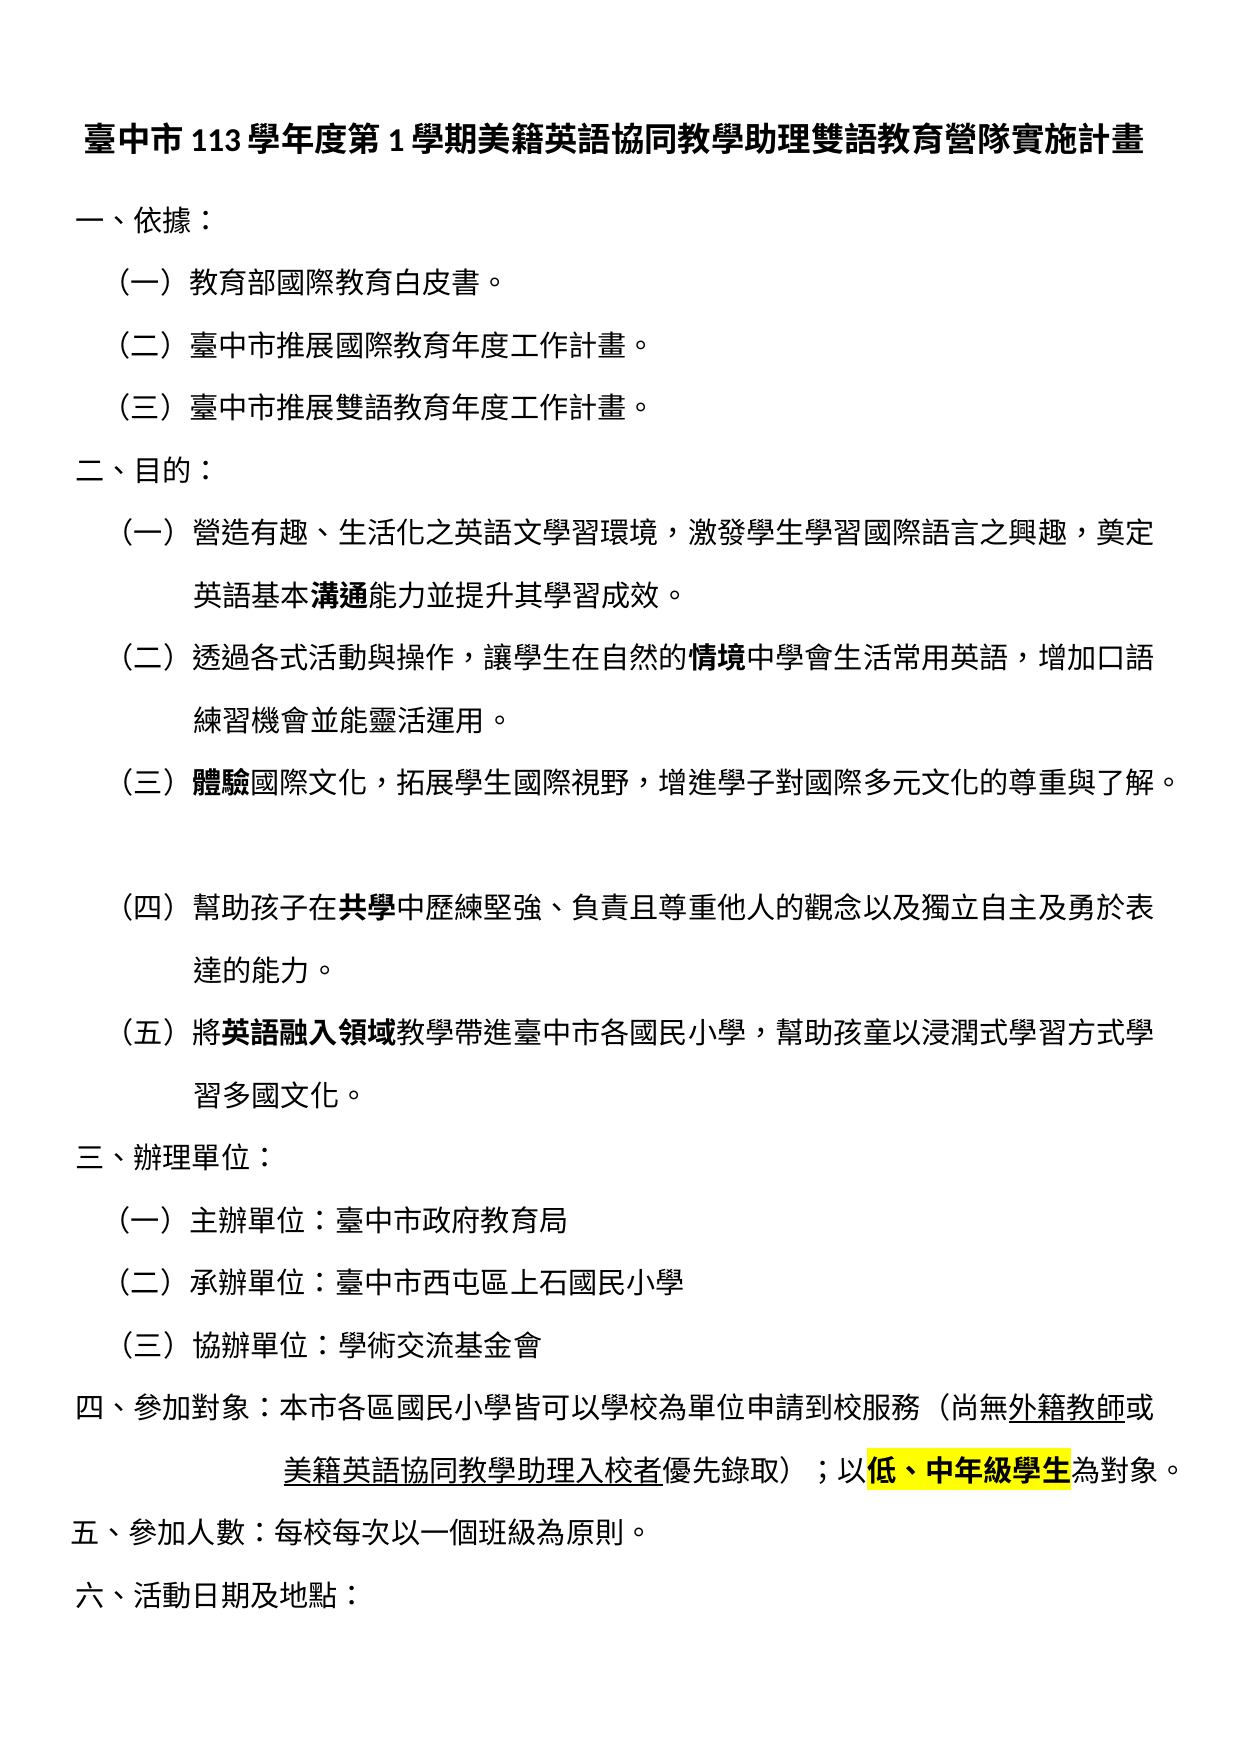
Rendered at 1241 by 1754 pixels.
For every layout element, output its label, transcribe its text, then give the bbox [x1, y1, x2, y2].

text 臺中市113學年度第1學期美籍英語協同教學助理雙語教育營隊實施計畫 [75, 96, 1153, 158]
text （一）營造有趣、生活化之英語文學習環境，激發學生學習國際語言之興趣，奠定英語基本溝通能力並提升其學習成效。 [104, 489, 1165, 614]
text 三、辦理單位： [75, 1114, 1165, 1177]
text （一）主辦單位：臺中市政府教育局 [75, 1177, 1165, 1239]
text 二、目的： [75, 427, 1165, 489]
text 四、參加對象：本市各區國民小學皆可以學校為單位申請到校服務（尚無外籍教師或美籍英語協同教學助理入校者優先錄取）；以低、中年級學生為對象。 [75, 1364, 1165, 1489]
text （二）承辦單位：臺中市西屯區上石國民小學 [75, 1239, 1165, 1302]
text （二）臺中市推展國際教育年度工作計畫。 [75, 302, 1165, 364]
text 六、活動日期及地點： [75, 1552, 1165, 1614]
text 五、參加人數：每校每次以一個班級為原則。 [70, 1489, 1165, 1552]
text （一）教育部國際教育白皮書。 [75, 239, 1165, 302]
text （三）協辦單位：學術交流基金會 [104, 1302, 1165, 1364]
text （三）臺中市推展雙語教育年度工作計畫。 [75, 364, 1165, 427]
text （三）體驗國際文化，拓展學生國際視野，增進學子對國際多元文化的尊重與了解。 [104, 739, 1165, 864]
text （五）將英語融入領域教學帶進臺中市各國民小學，幫助孩童以浸潤式學習方式學習多國文化。 [104, 989, 1165, 1114]
text （二）透過各式活動與操作，讓學生在自然的情境中學會生活常用英語，增加口語練習機會並能靈活運用。 [104, 614, 1165, 739]
text （四）幫助孩子在共學中歷練堅強、負責且尊重他人的觀念以及獨立自主及勇於表達的能力。 [104, 864, 1165, 989]
text 一、依據： [75, 177, 1165, 239]
